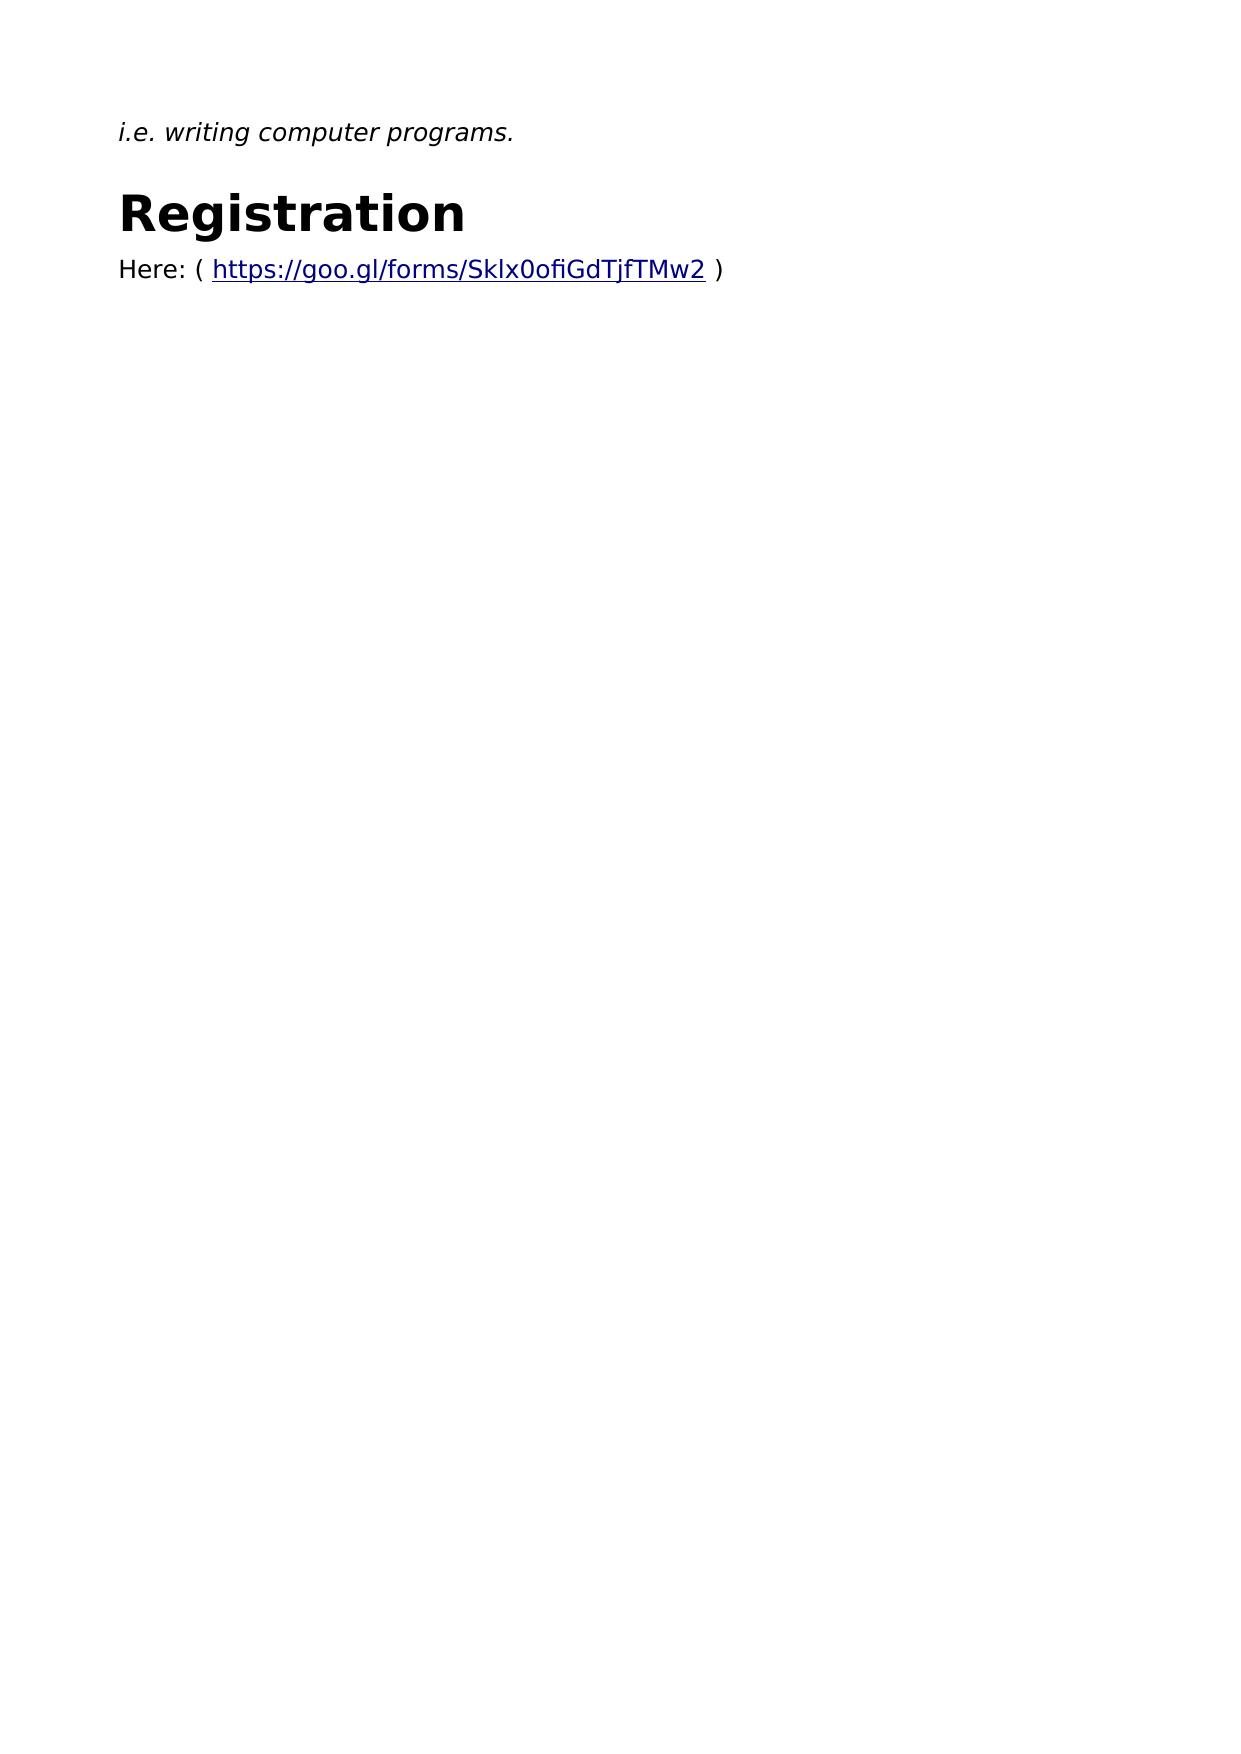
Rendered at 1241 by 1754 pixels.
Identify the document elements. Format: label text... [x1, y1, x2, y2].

subtitle Registration [118, 185, 1122, 243]
text i.e. writing computer programs. [118, 118, 1122, 147]
text Here: ( https://goo.gl/forms/Sklx0ofiGdTjfTMw2 ) [118, 256, 1122, 285]
